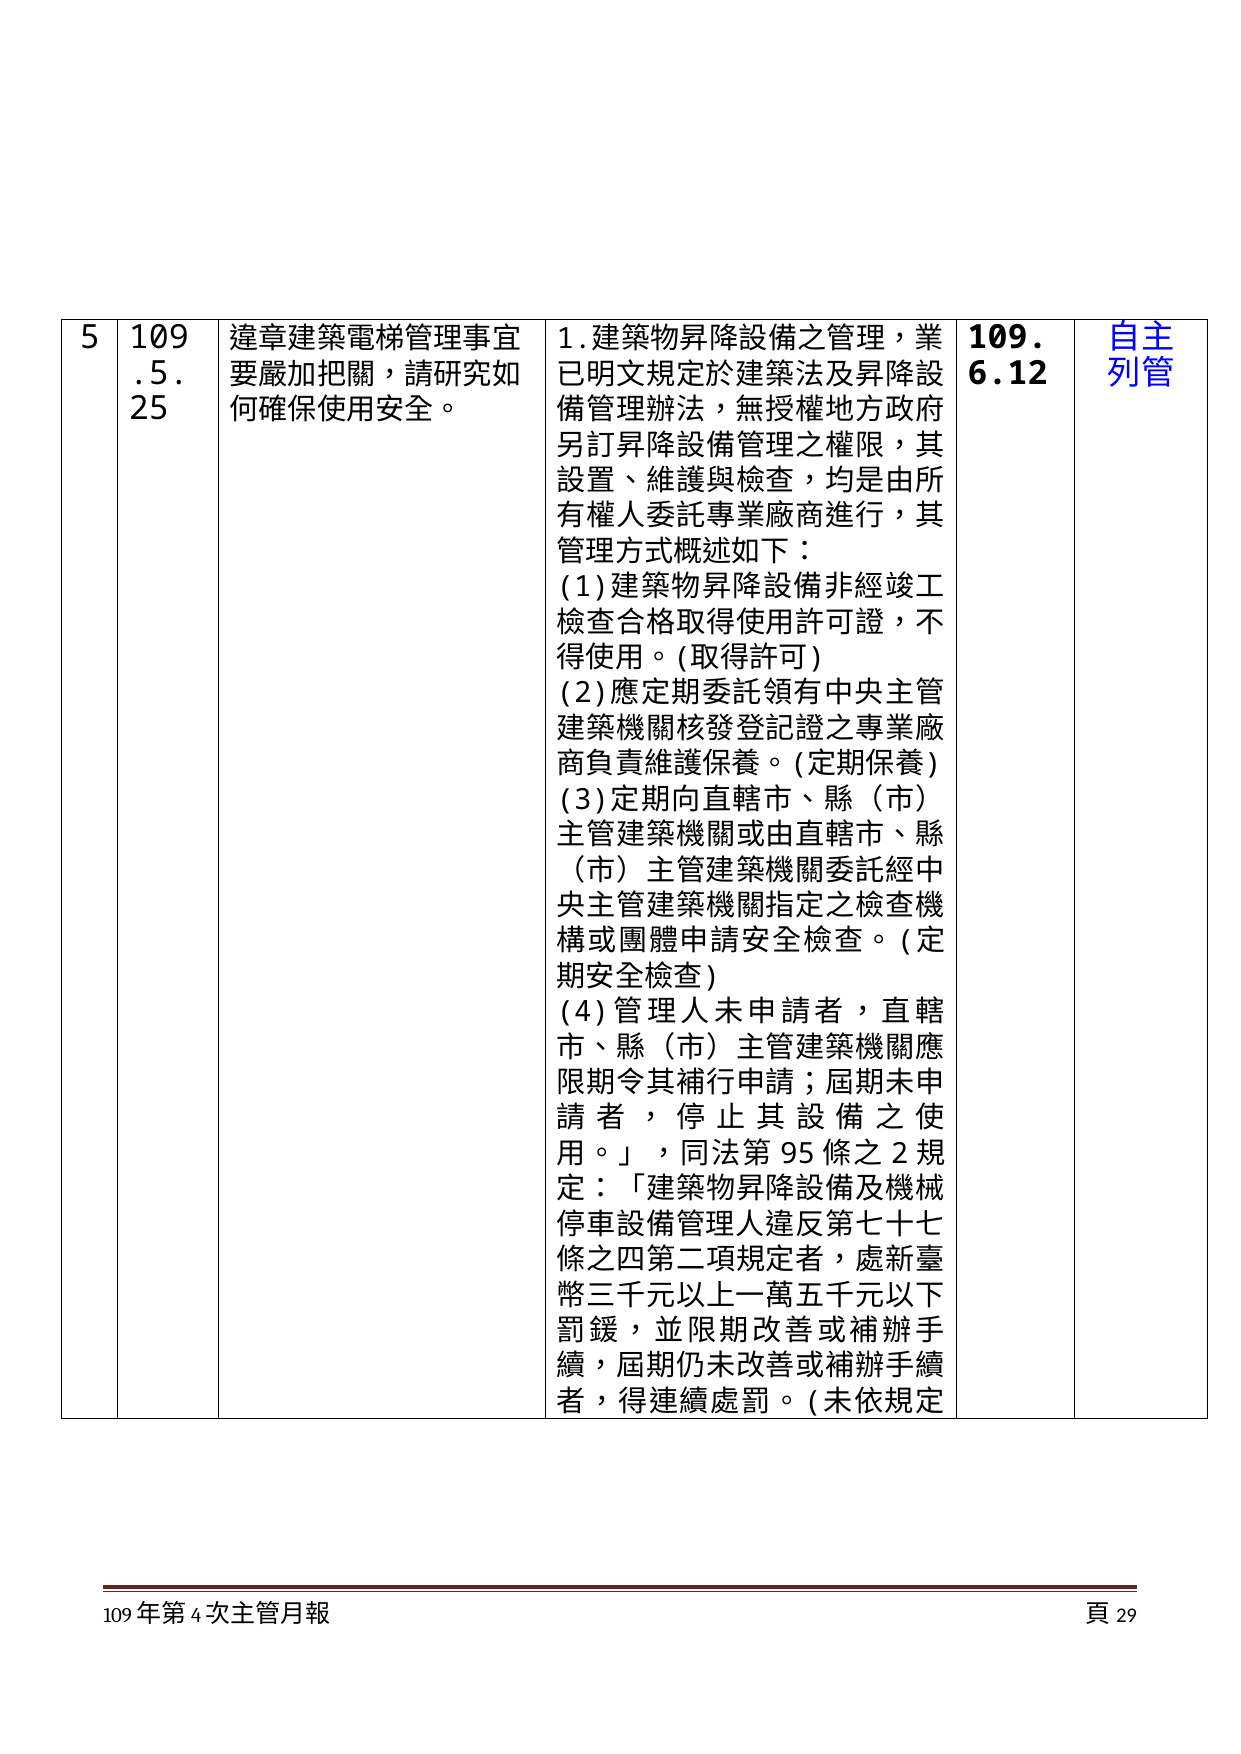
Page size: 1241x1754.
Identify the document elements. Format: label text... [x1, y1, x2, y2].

table_header 1.建築物昇降設備之管理，業已明文規定於建築法及昇降設備管理辦法，無授權地方政府另訂昇降設備管理之權限，其設置、維護與檢查，均是由所有權人委託專業廠商進行，其管理方式概述如下： (1)建築物昇降設備非經竣工檢查合格取得使用許可證，不得使用。(取得許可) (2)應定期委託領有中央主管建築機關核發登記證之專業廠商負責維護保養。(定期保養) (3)定期向直轄市、縣（市）主管建築機關或由直轄市、縣（市）主管建築機關委託經中央主管建築機關指定之檢查機構或團體申請安全檢查。(定期安全檢查) (4)管理人未申請者，直轄市、縣（市）主管建築機關應限期令其補行申請；屆期未申請者，停止其設備之使用。」，同法第95條之2規定：「建築物昇降設備及機械停車設備管理人違反第七十七條之四第二項規定者，處新臺幣三千元以上一萬五千元以下罰鍰，並限期改善或補辦手續，屆期仍未改善或補辦手續者，得連續處罰。(未依規定 [546, 320, 956, 1418]
table_header 違章建築電梯管理事宜要嚴加把關，請研究如何確保使用安全。 [219, 320, 545, 1418]
table_header 自主 列管 [1075, 320, 1207, 1418]
table_header 5 [62, 320, 117, 1418]
table_header 109. 6.12 [957, 320, 1074, 1418]
table_header 109.5.25 [118, 320, 218, 1418]
